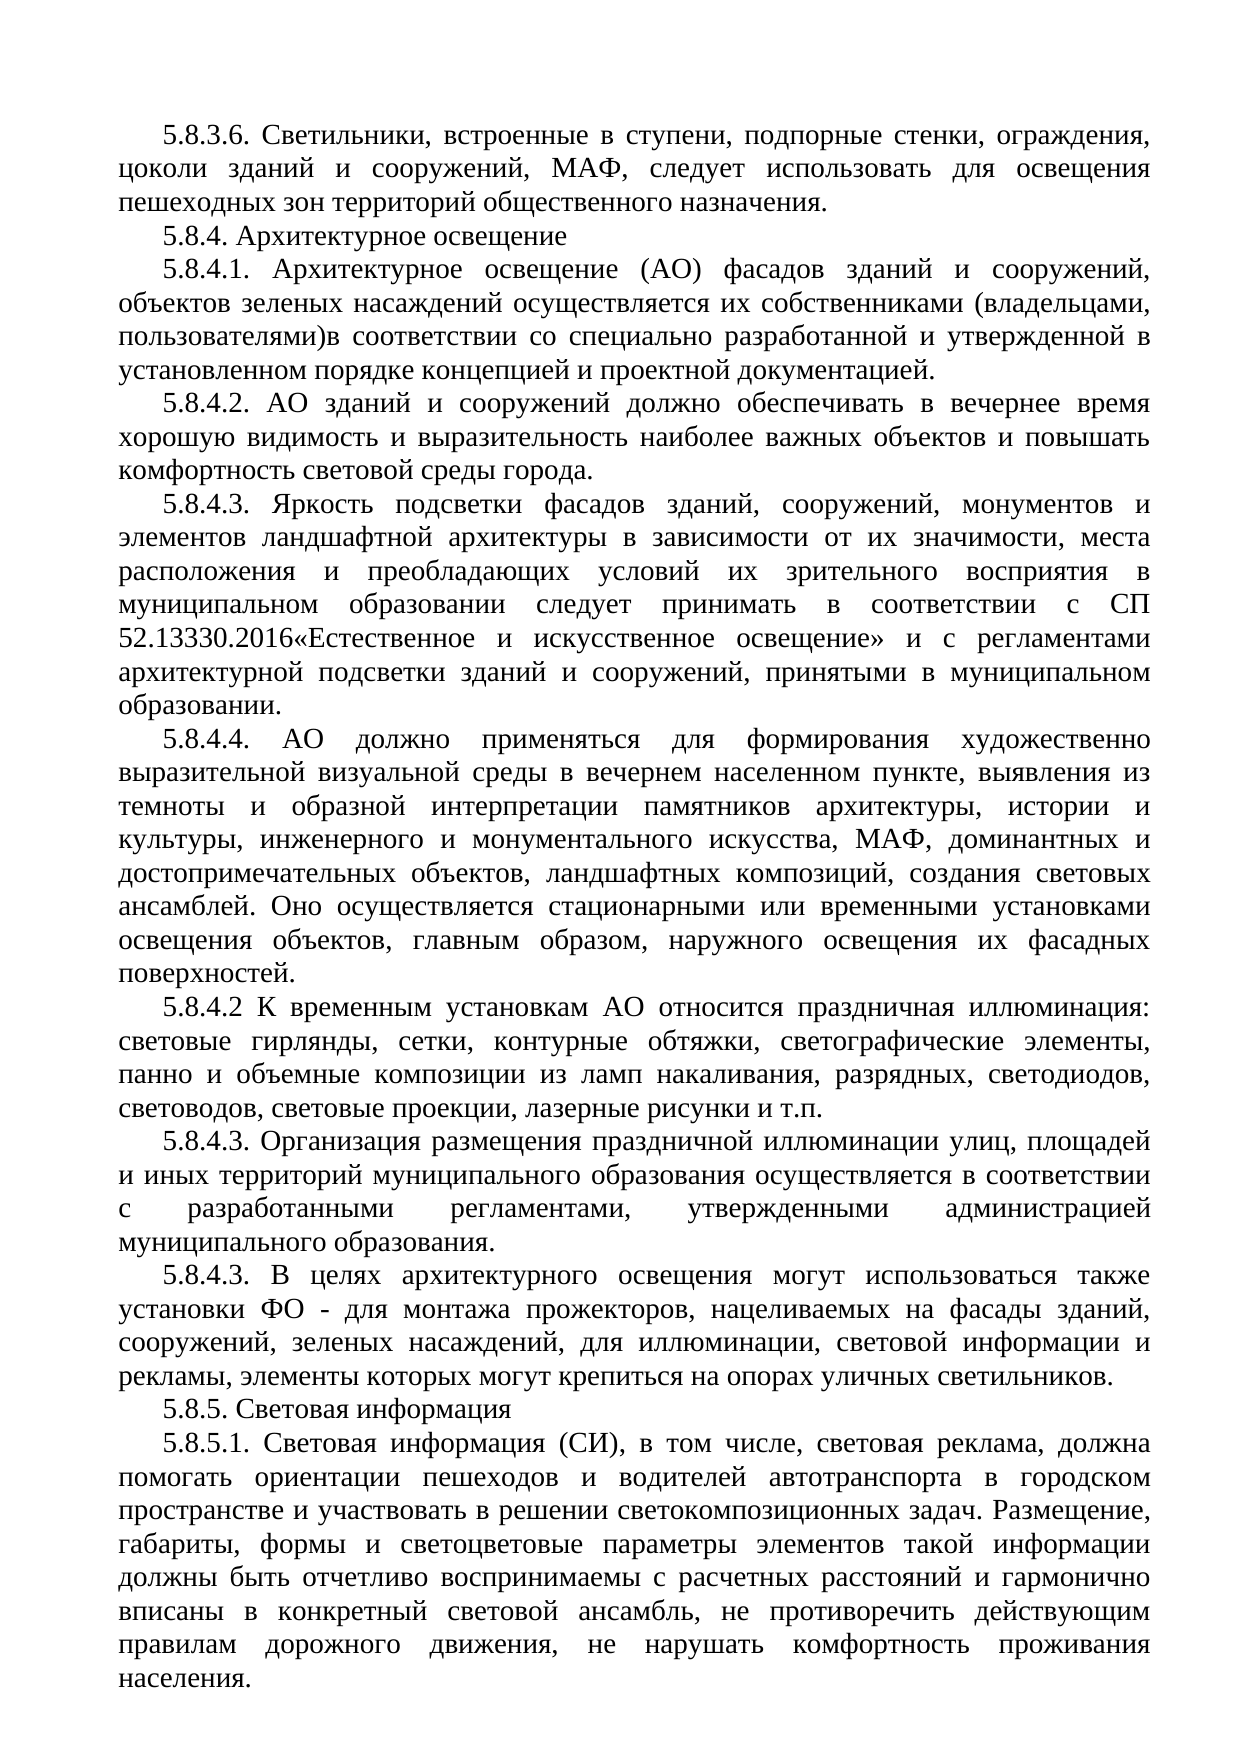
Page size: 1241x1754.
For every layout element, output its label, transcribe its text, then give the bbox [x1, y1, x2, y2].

text 5.8.5. Световая информация [118, 1392, 1152, 1425]
text 5.8.4.3. Организация размещения праздничной иллюминации улиц, площадей и иных территорий муниципального образования осуществляется в соответствии с разработанными регламентами, утвержденными администрацией муниципального образования. [118, 1123, 1152, 1257]
text 5.8.3.6. Светильники, встроенные в ступени, подпорные стенки, ограждения, цоколи зданий и сооружений, МАФ, следует использовать для освещения пешеходных зон территорий общественного назначения. [118, 117, 1152, 218]
text 5.8.4. Архитектурное освещение [118, 218, 1152, 251]
text 5.8.4.1. Архитектурное освещение (АО) фасадов зданий и сооружений, объектов зеленых насаждений осуществляется их собственниками (владельцами, пользователями)в соответствии со специально разработанной и утвержденной в установленном порядке концепцией и проектной документацией. [118, 251, 1152, 385]
text 5.8.5.1. Световая информация (СИ), в том числе, световая реклама, должна помогать ориентации пешеходов и водителей автотранспорта в городском пространстве и участвовать в решении светокомпозиционных задач. Размещение, габариты, формы и светоцветовые параметры элементов такой информации должны быть отчетливо воспринимаемы с расчетных расстояний и гармонично вписаны в конкретный световой ансамбль, не противоречить действующим правилам дорожного движения, не нарушать комфортность проживания населения. [118, 1425, 1152, 1693]
text 5.8.4.2 К временным установкам АО относится праздничная иллюминация: световые гирлянды, сетки, контурные обтяжки, светографические элементы, панно и объемные композиции из ламп накаливания, разрядных, светодиодов, световодов, световые проекции, лазерные рисунки и т.п. [118, 989, 1152, 1123]
text 5.8.4.3. В целях архитектурного освещения могут использоваться также установки ФО - для монтажа прожекторов, нацеливаемых на фасады зданий, сооружений, зеленых насаждений, для иллюминации, световой информации и рекламы, элементы которых могут крепиться на опорах уличных светильников. [118, 1257, 1152, 1392]
text 5.8.4.2. АО зданий и сооружений должно обеспечивать в вечернее время хорошую видимость и выразительность наиболее важных объектов и повышать комфортность световой среды города. [118, 385, 1152, 486]
text 5.8.4.4. АО должно применяться для формирования художественно выразительной визуальной среды в вечернем населенном пункте, выявления из темноты и образной интерпретации памятников архитектуры, истории и культуры, инженерного и монументального искусства, МАФ, доминантных и достопримечательных объектов, ландшафтных композиций, создания световых ансамблей. Оно осуществляется стационарными или временными установками освещения объектов, главным образом, наружного освещения их фасадных поверхностей. [118, 721, 1152, 989]
text 5.8.4.3. Яркость подсветки фасадов зданий, сооружений, монументов и элементов ландшафтной архитектуры в зависимости от их значимости, места расположения и преобладающих условий их зрительного восприятия в муниципальном образовании следует принимать в соответствии с СП 52.13330.2016«Естественное и искусственное освещение» и с регламентами архитектурной подсветки зданий и сооружений, принятыми в муниципальном образовании. [118, 486, 1152, 721]
